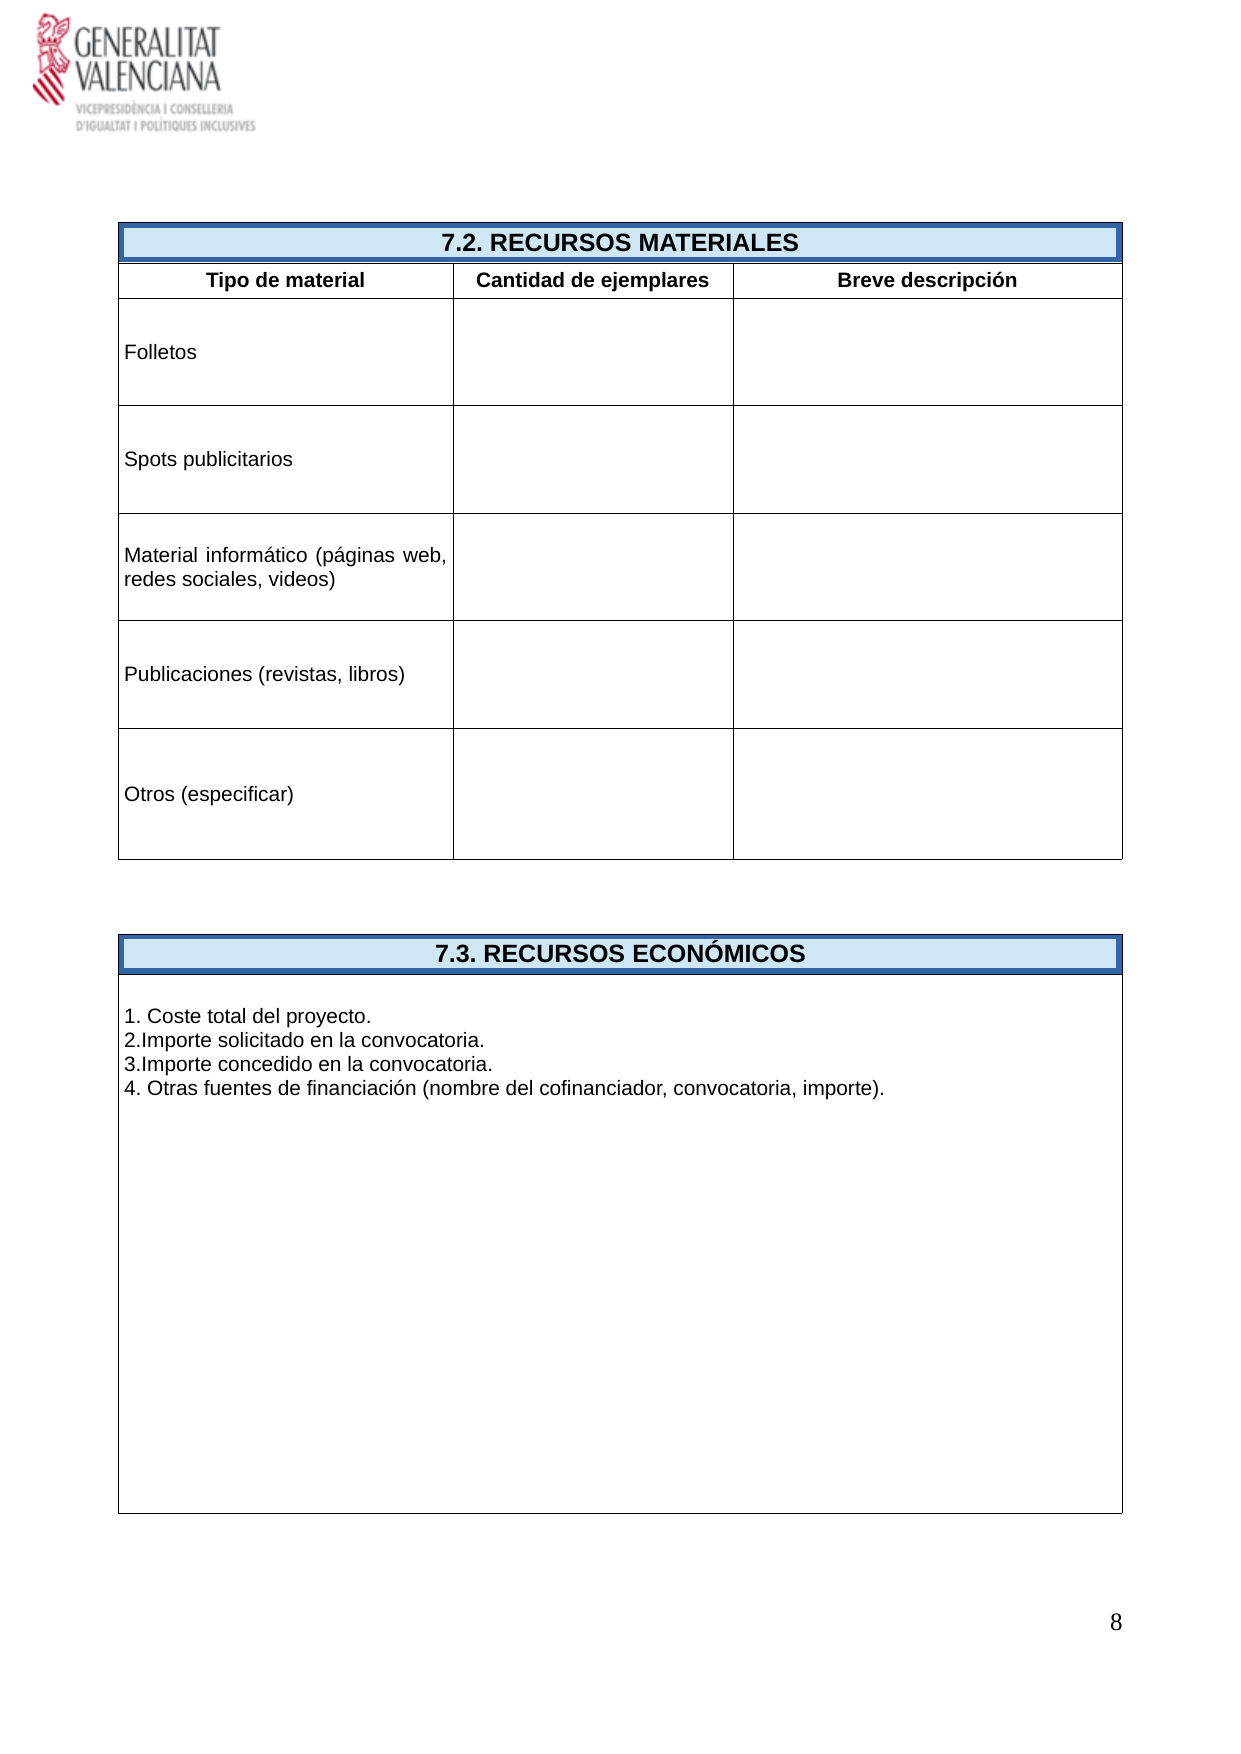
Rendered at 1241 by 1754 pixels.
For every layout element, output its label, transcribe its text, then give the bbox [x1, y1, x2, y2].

table_cell [454, 729, 733, 859]
table_header 7.2. RECURSOS MATERIALES [119, 223, 1122, 262]
table_cell [454, 406, 733, 513]
table_cell [454, 514, 733, 620]
table_header 7.3. RECURSOS ECONÓMICOS [119, 935, 1122, 974]
table_cell Tipo de material [119, 264, 453, 298]
table_cell Breve descripción [734, 264, 1122, 298]
table_cell [454, 621, 733, 728]
table_cell Folletos [119, 299, 453, 405]
table_cell Cantidad de ejemplares [454, 264, 733, 298]
table_cell Otros (especificar) [119, 729, 453, 859]
table_cell [454, 299, 733, 405]
table_cell Publicaciones (revistas, libros) [119, 621, 453, 728]
table_cell [734, 299, 1122, 405]
table_cell [734, 729, 1122, 859]
picture [32, 13, 267, 145]
table_cell [734, 406, 1122, 513]
table_cell Spots publicitarios [119, 406, 453, 513]
table_cell [734, 514, 1122, 620]
table_cell 1. Coste total del proyecto. 2.Importe solicitado en la convocatoria. 3.Importe concedido en la convocatoria. 4. Otras fuentes de financiación (nombre del cofinanciador, convocatoria, importe). [119, 975, 1122, 1513]
table_cell [734, 621, 1122, 728]
table_cell Material informático (páginas web, redes sociales, videos) [119, 514, 453, 620]
